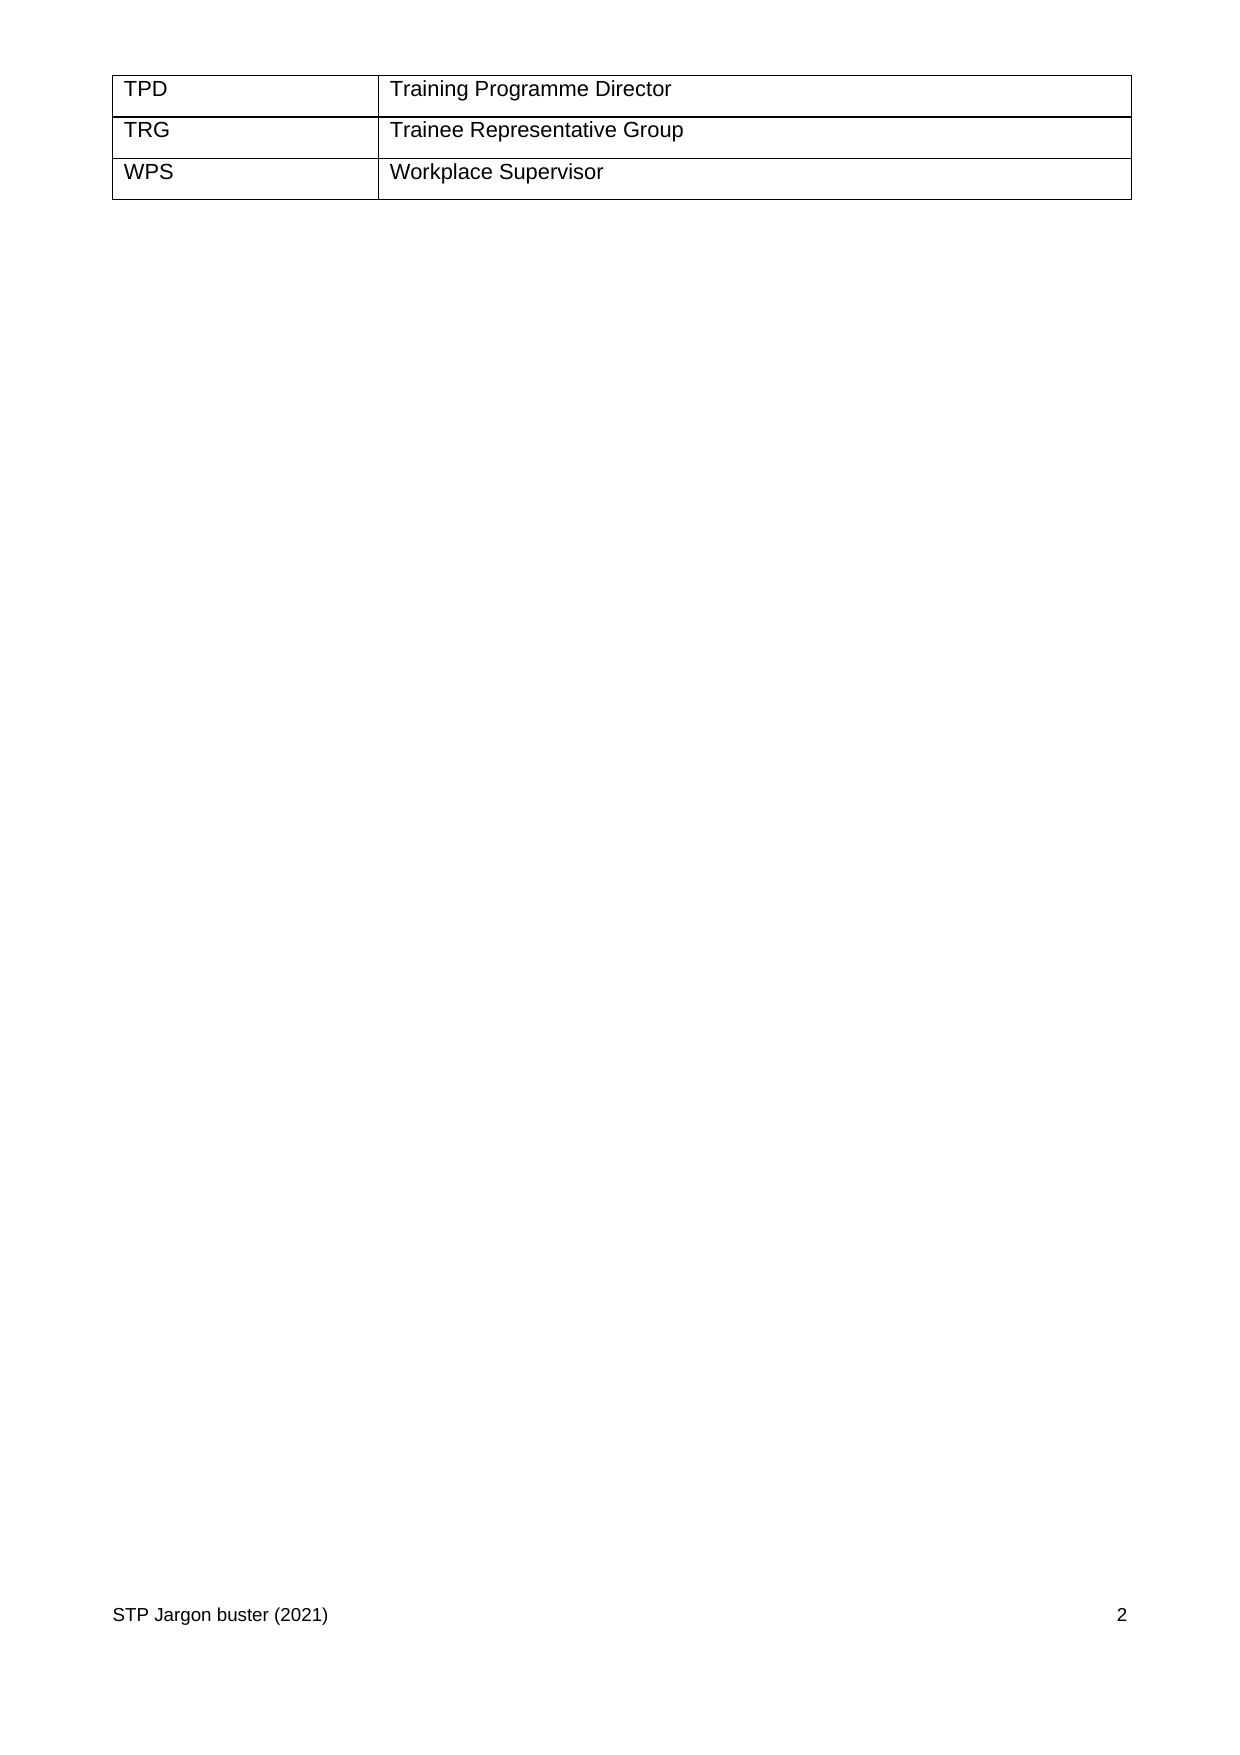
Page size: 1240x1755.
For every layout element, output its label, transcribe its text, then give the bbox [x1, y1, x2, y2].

table_cell WPS [113, 159, 378, 199]
table_cell Workplace Supervisor [379, 159, 1131, 199]
table_cell Training Programme Director [379, 76, 1131, 116]
table_cell TPD [113, 76, 378, 116]
table_cell Trainee Representative Group [379, 118, 1131, 158]
table_cell TRG [113, 118, 378, 158]
